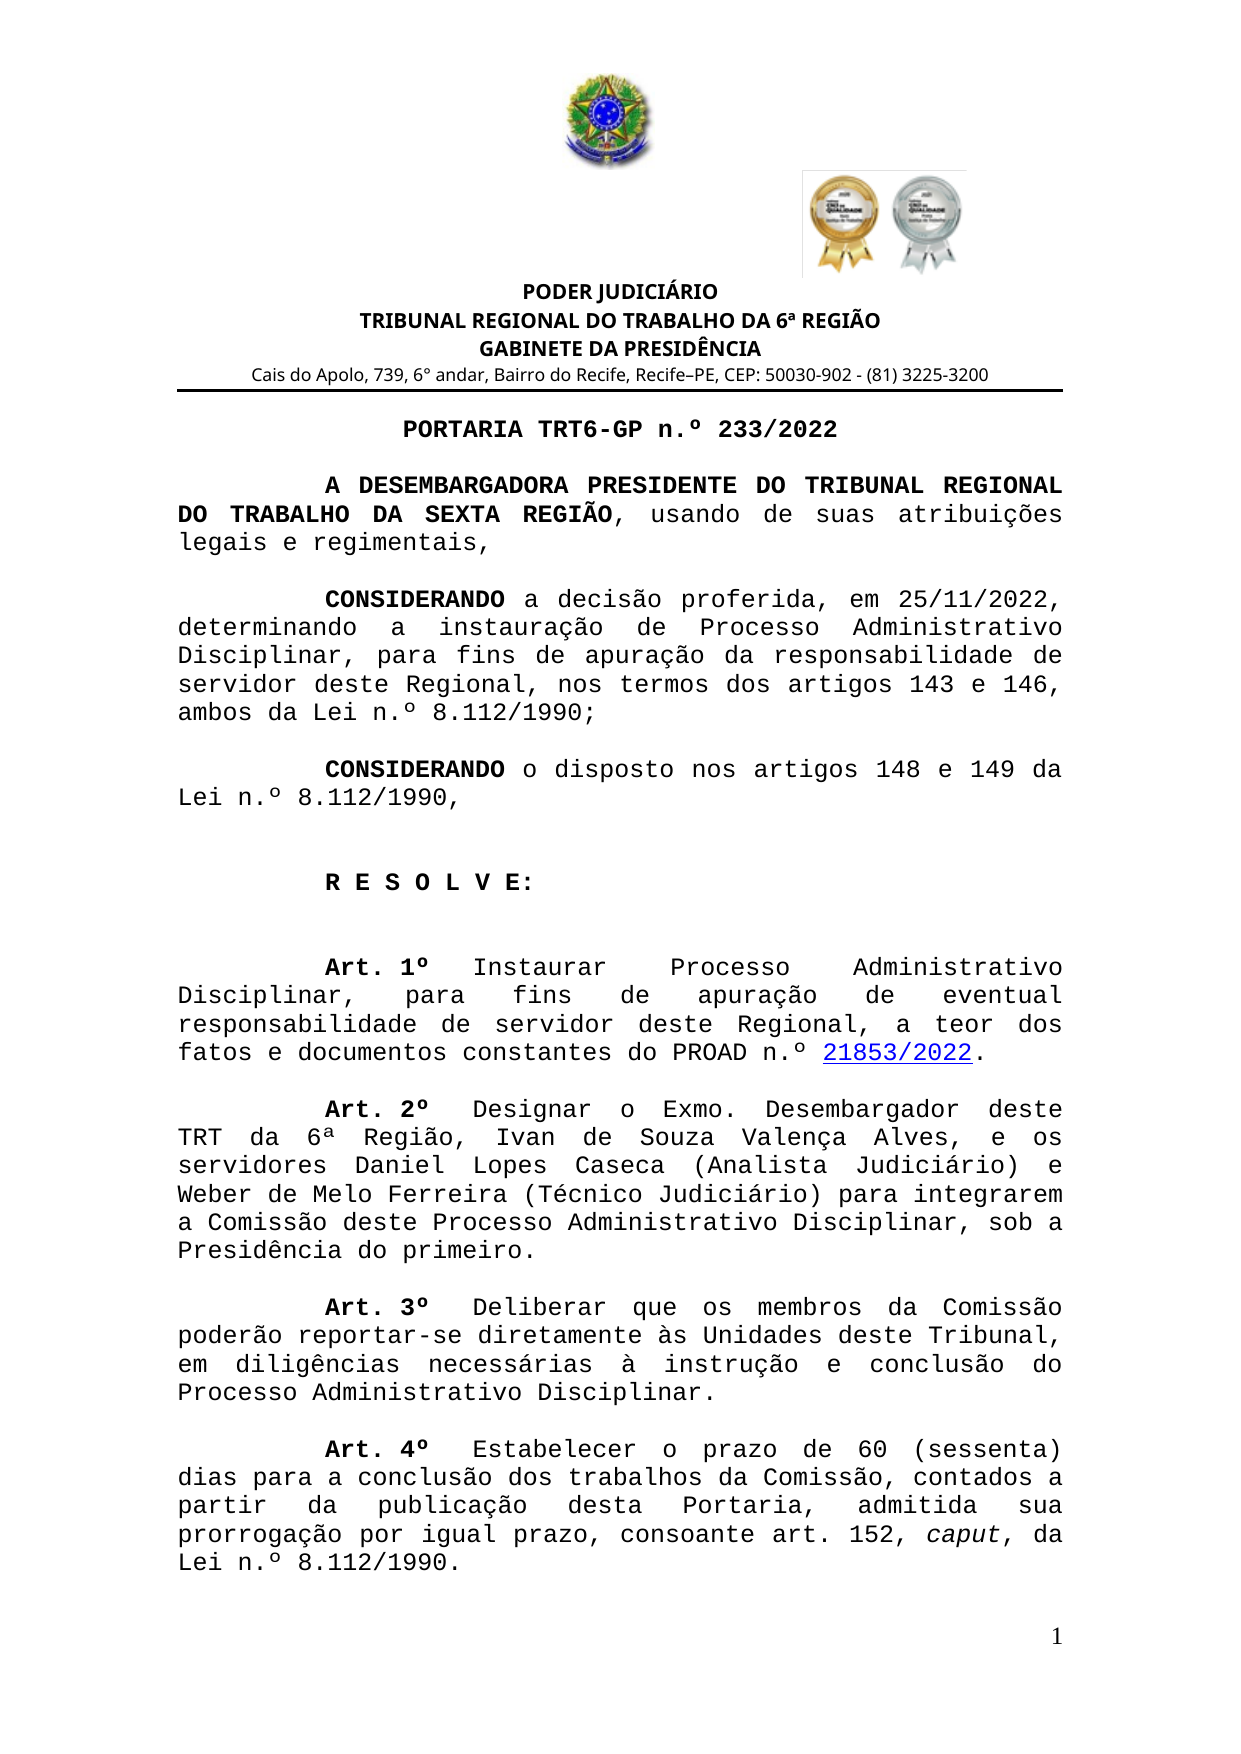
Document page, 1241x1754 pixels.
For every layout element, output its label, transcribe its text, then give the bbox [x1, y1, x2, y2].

picture [801, 169, 967, 278]
text R E S O L V E: [177, 869, 1063, 898]
text PORTARIA TRT6-GP n.º 233/2022 [177, 416, 1063, 444]
text Art. 2º Designar o Exmo. Desembargador deste TRT da 6ª Região, Ivan de Souza Valença Alves, e os servidores Daniel Lopes Caseca (Analista Judiciário) e Weber de Melo Ferreira (Técnico Judiciário) para integrarem a Comissão deste Processo Administrativo Disciplinar, sob a Presidência do primeiro. [177, 1096, 1063, 1266]
text CONSIDERANDO o disposto nos artigos 148 e 149 da Lei n.º 8.112/1990, [177, 756, 1063, 813]
text CONSIDERANDO a decisão proferida, em 25/11/2022, determinando a instauração de Processo Administrativo Disciplinar, para fins de apuração da responsabilidade de servidor deste Regional, nos termos dos artigos 143 e 146, ambos da Lei n.º 8.112/1990; [177, 586, 1063, 728]
text Art. 1º Instaurar Processo Administrativo Disciplinar, para fins de apuração de eventual responsabilidade de servidor deste Regional, a teor dos fatos e documentos constantes do PROAD n.º 21853/2022. [177, 954, 1063, 1068]
text A DESEMBARGADORA PRESIDENTE DO TRIBUNAL REGIONAL DO TRABALHO DA SEXTA REGIÃO, usando de suas atribuições legais e regimentais, [177, 473, 1063, 558]
text Art. 3º Deliberar que os membros da Comissão poderão reportar-se diretamente às Unidades deste Tribunal, em diligências necessárias à instrução e conclusão do Processo Administrativo Disciplinar. [177, 1294, 1063, 1408]
picture [562, 73, 655, 170]
text Art. 4º Estabelecer o prazo de 60 (sessenta) dias para a conclusão dos trabalhos da Comissão, contados a partir da publicação desta Portaria, admitida sua prorrogação por igual prazo, consoante art. 152, caput, da Lei n.º 8.112/1990. [177, 1436, 1063, 1578]
